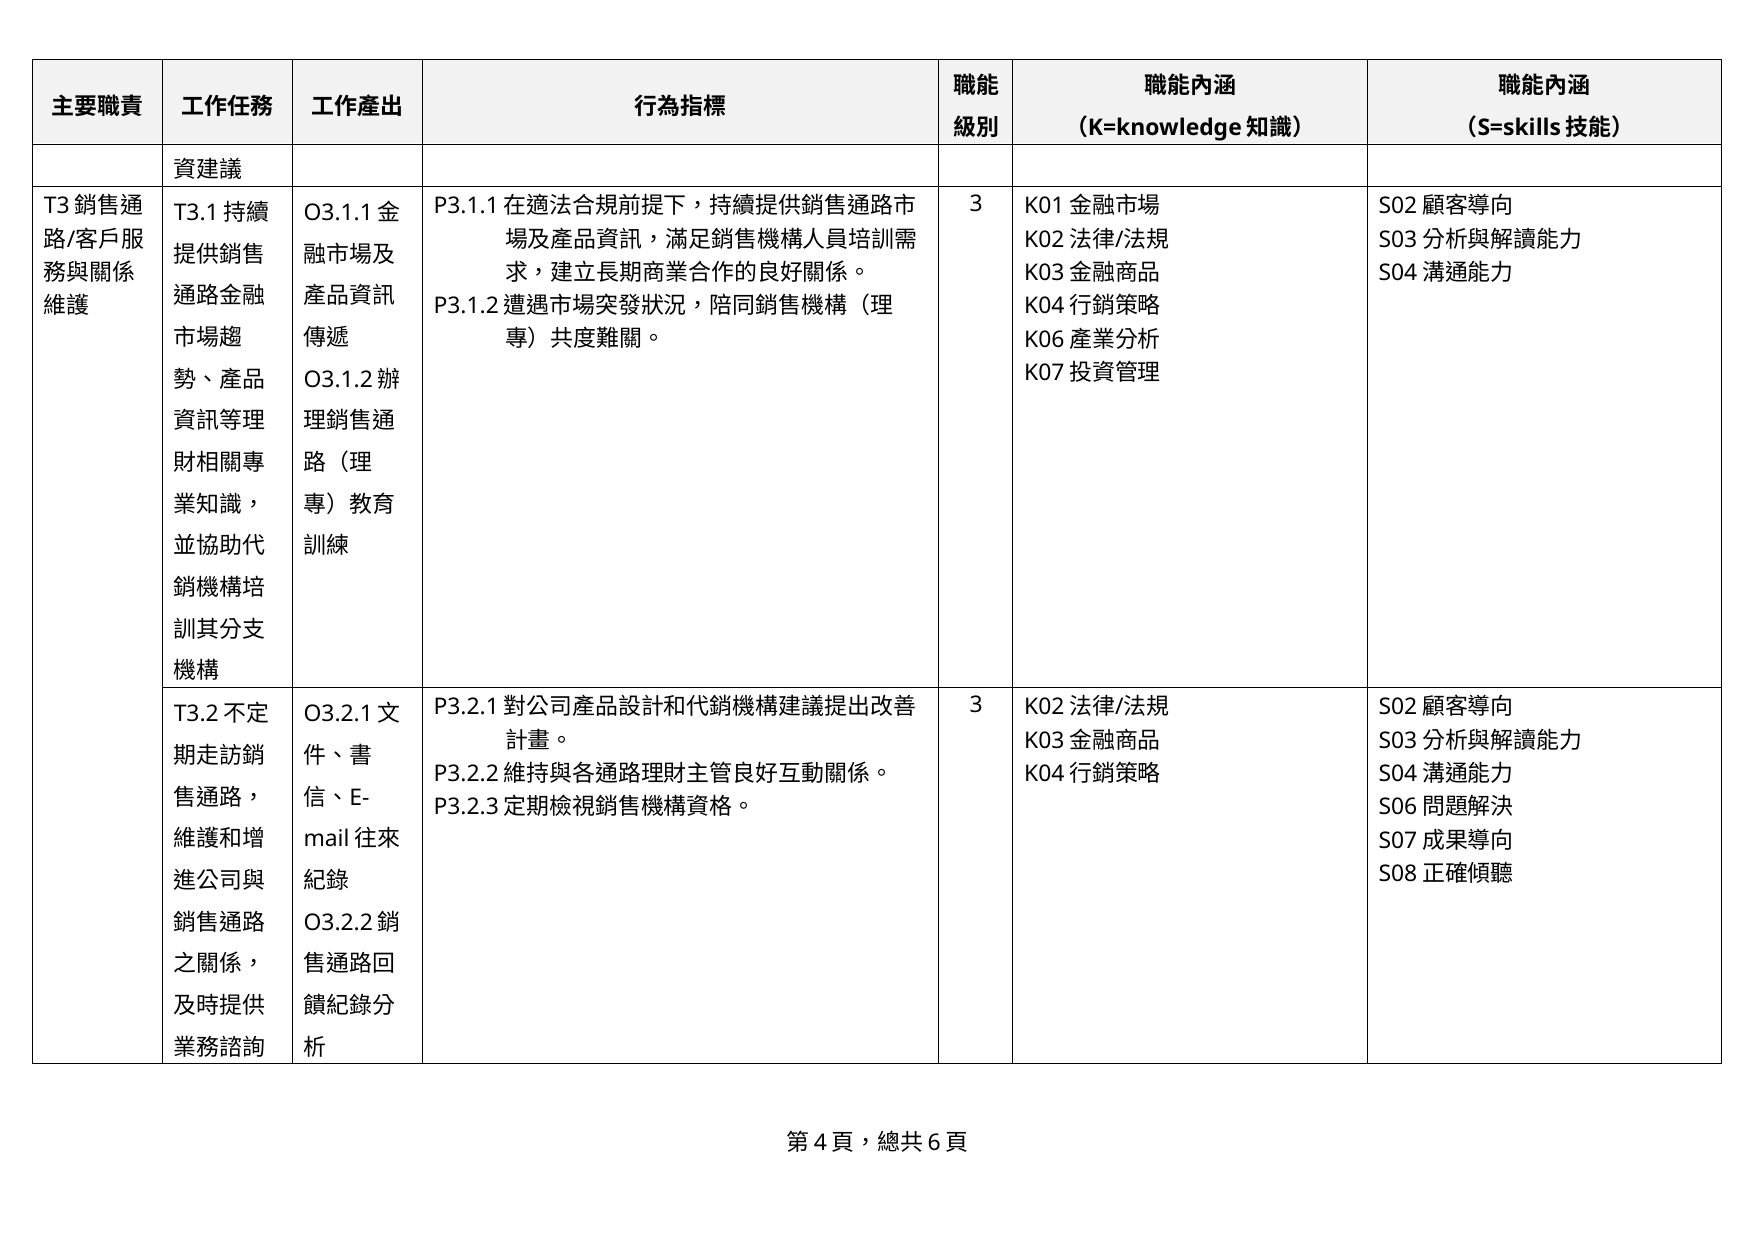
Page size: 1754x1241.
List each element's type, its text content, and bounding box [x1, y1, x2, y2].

table_header 職能內涵 （K=knowledge知識） [1013, 60, 1367, 143]
table_header 主要職責 [33, 60, 162, 143]
table_cell T3.2不定期走訪銷售通路，維護和增進公司與銷售通路之關係，及時提供業務諮詢 [163, 688, 292, 1063]
table_cell [939, 145, 1012, 186]
table_cell S02顧客導向 S03分析與解讀能力 S04溝通能力 S06問題解決 S07成果導向 S08正確傾聽 [1368, 688, 1721, 1063]
table_header 行為指標 [423, 60, 938, 143]
table_cell 資建議 [163, 145, 292, 186]
table_cell [1368, 145, 1721, 186]
table_cell T3銷售通路/客戶服務與關係維護 [33, 187, 162, 1063]
table_cell [33, 145, 162, 186]
table_cell 3 [939, 187, 1012, 687]
table_header 工作任務 [163, 60, 292, 143]
table_cell K02法律/法規 K03金融商品 K04行銷策略 [1013, 688, 1367, 1063]
table_cell T3.1持續提供銷售通路金融市場趨勢、產品資訊等理財相關專業知識，並協助代銷機構培訓其分支機構 [163, 187, 292, 687]
table_cell 3 [939, 688, 1012, 1063]
table_cell [423, 145, 938, 186]
table_cell P3.2.1對公司產品設計和代銷機構建議提出改善計畫。 P3.2.2維持與各通路理財主管良好互動關係。 P3.2.3定期檢視銷售機構資格。 [423, 688, 938, 1063]
table_header 職能級別 [939, 60, 1012, 143]
table_cell S02顧客導向 S03分析與解讀能力 S04溝通能力 [1368, 187, 1721, 687]
table_header 職能內涵 （S=skills技能） [1368, 60, 1721, 143]
table_cell P3.1.1在適法合規前提下，持續提供銷售通路市場及產品資訊，滿足銷售機構人員培訓需求，建立長期商業合作的良好關係。 P3.1.2遭遇市場突發狀況，陪同銷售機構（理專）共度難關。 [423, 187, 938, 687]
table_cell O3.1.1金融市場及產品資訊傳遞 O3.1.2辦理銷售通路（理專）教育訓練 [293, 187, 422, 687]
table_cell [293, 145, 422, 186]
table_cell K01金融市場 K02法律/法規 K03金融商品 K04行銷策略 K06產業分析 K07投資管理 [1013, 187, 1367, 687]
table_header 工作產出 [293, 60, 422, 143]
table_cell [1013, 145, 1367, 186]
table_cell O3.2.1文件、書信、E-mail往來紀錄 O3.2.2銷售通路回饋紀錄分析 [293, 688, 422, 1063]
